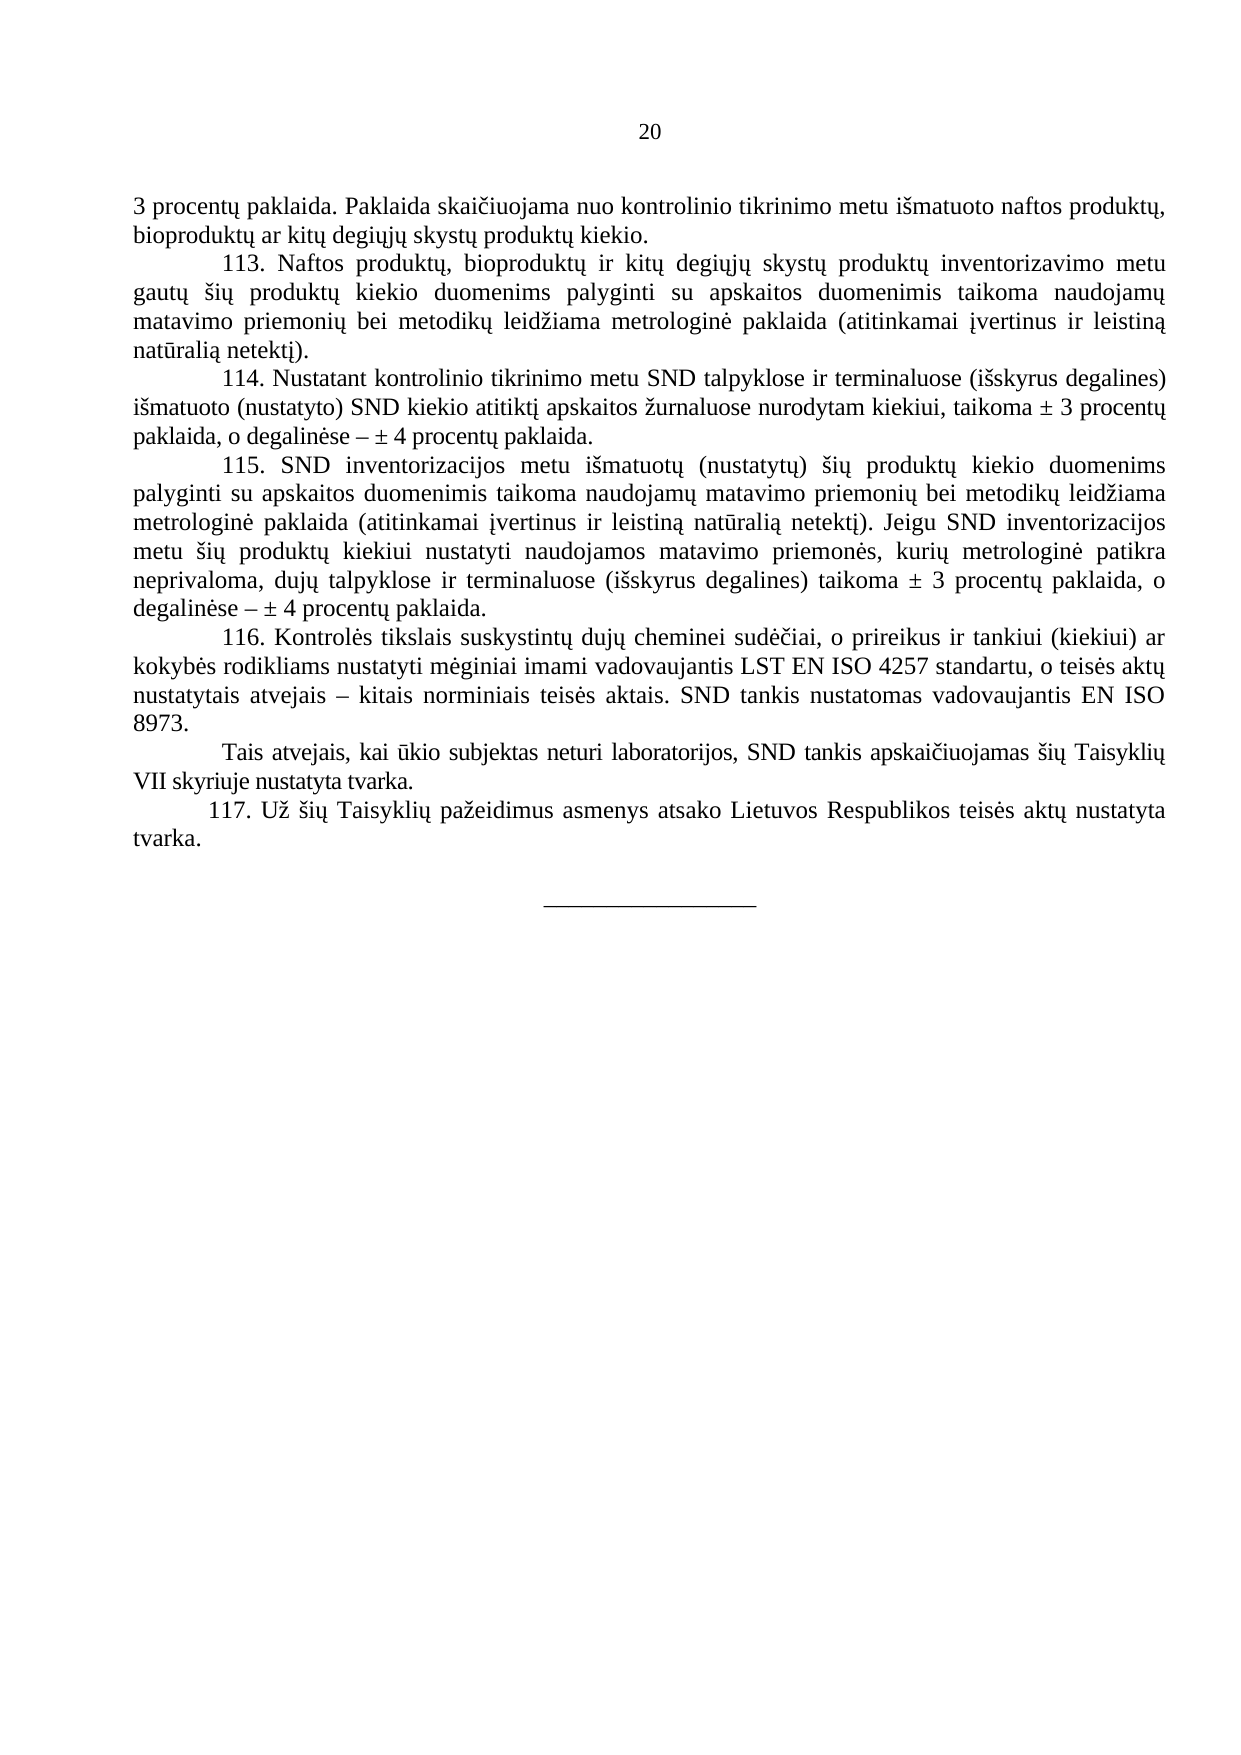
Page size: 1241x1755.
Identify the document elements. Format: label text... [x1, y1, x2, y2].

text 115. SND inventorizacijos metu išmatuotų (nustatytų) šių produktų kiekio duomenims palyginti su apskaitos duomenimis taikoma naudojamų matavimo priemonių bei metodikų leidžiama metrologinė paklaida (atitinkamai įvertinus ir leistiną natūralią netektį). Jeigu SND inventorizacijos metu šių produktų kiekiui nustatyti naudojamos matavimo priemonės, kurių metrologinė patikra neprivaloma, dujų talpyklose ir terminaluose (išskyrus degalines) taikoma ± 3 procentų paklaida, o degalinėse – ± 4 procentų paklaida. [133, 450, 1167, 622]
text 114. Nustatant kontrolinio tikrinimo metu SND talpyklose ir terminaluose (išskyrus degalines) išmatuoto (nustatyto) SND kiekio atitiktį apskaitos žurnaluose nurodytam kiekiui, taikoma ± 3 procentų paklaida, o degalinėse – ± 4 procentų paklaida. [133, 363, 1167, 450]
text 117. Už šių Taisyklių pažeidimus asmenys atsako Lietuvos Respublikos teisės aktų nustatyta tvarka. [133, 795, 1167, 852]
text 3 procentų paklaida. Paklaida skaičiuojama nuo kontrolinio tikrinimo metu išmatuoto naftos produktų, bioproduktų ar kitų degiųjų skystų produktų kiekio. [133, 191, 1167, 248]
text _________________ [133, 881, 1167, 910]
text 113. Naftos produktų, bioproduktų ir kitų degiųjų skystų produktų inventorizavimo metu gautų šių produktų kiekio duomenims palyginti su apskaitos duomenimis taikoma naudojamų matavimo priemonių bei metodikų leidžiama metrologinė paklaida (atitinkamai įvertinus ir leistiną natūralią netektį). [133, 248, 1167, 363]
text Tais atvejais, kai ūkio subjektas neturi laboratorijos, SND tankis apskaičiuojamas šių Taisyklių VII skyriuje nustatyta tvarka. [133, 737, 1167, 795]
text 116. Kontrolės tikslais suskystintų dujų cheminei sudėčiai, o prireikus ir tankiui (kiekiui) ar kokybės rodikliams nustatyti mėginiai imami vadovaujantis LST EN ISO 4257 standartu, o teisės aktų nustatytais atvejais – kitais norminiais teisės aktais. SND tankis nustatomas vadovaujantis EN ISO 8973. [133, 622, 1167, 737]
